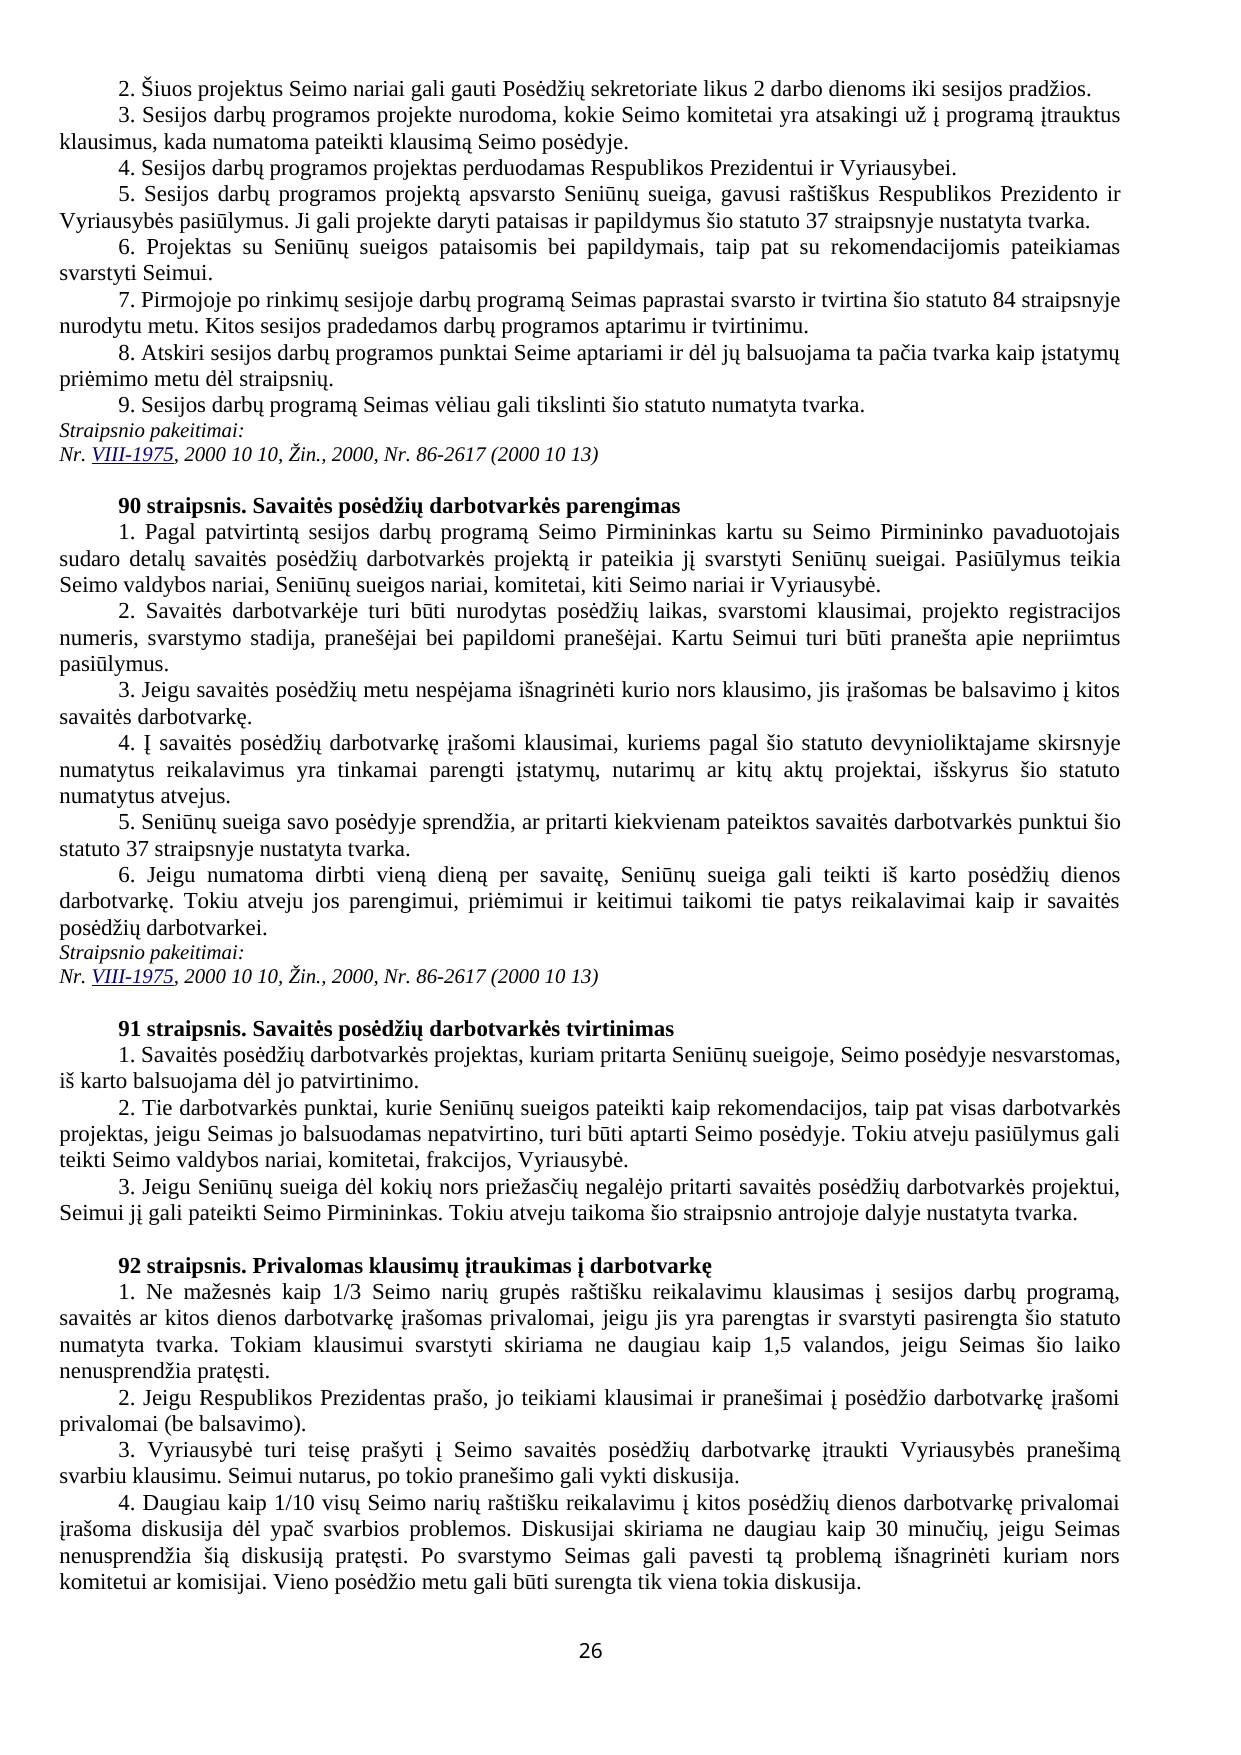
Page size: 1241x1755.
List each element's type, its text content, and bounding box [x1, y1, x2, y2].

text 4. Sesijos darbų programos projektas perduodamas Respublikos Prezidentui ir Vyriausybei. [59, 154, 1122, 180]
text 5. Seniūnų sueiga savo posėdyje sprendžia, ar pritarti kiekvienam pateiktos savaitės darbotvarkės punktui šio statuto 37 straipsnyje nustatyta tvarka. [59, 808, 1122, 861]
text 6. Jeigu numatoma dirbti vieną dieną per savaitę, Seniūnų sueiga gali teikti iš karto posėdžių dienos darbotvarkę. Tokiu atveju jos parengimui, priėmimui ir keitimui taikomi tie patys reikalavimai kaip ir savaitės posėdžių darbotvarkei. [59, 861, 1122, 940]
text Straipsnio pakeitimai: [59, 418, 1122, 442]
text 7. Pirmojoje po rinkimų sesijoje darbų programą Seimas paprastai svarsto ir tvirtina šio statuto 84 straipsnyje nurodytu metu. Kitos sesijos pradedamos darbų programos aptarimu ir tvirtinimu. [59, 286, 1122, 338]
text 1. Savaitės posėdžių darbotvarkės projektas, kuriam pritarta Seniūnų sueigoje, Seimo posėdyje nesvarstomas, iš karto balsuojama dėl jo patvirtinimo. [59, 1041, 1122, 1094]
text 2. Tie darbotvarkės punktai, kurie Seniūnų sueigos pateikti kaip rekomendacijos, taip pat visas darbotvarkės projektas, jeigu Seimas jo balsuodamas nepatvirtino, turi būti aptarti Seimo posėdyje. Tokiu atveju pasiūlymus gali teikti Seimo valdybos nariai, komitetai, frakcijos, Vyriausybė. [59, 1094, 1122, 1173]
text 3. Sesijos darbų programos projekte nurodoma, kokie Seimo komitetai yra atsakingi už į programą įtrauktus klausimus, kada numatoma pateikti klausimą Seimo posėdyje. [59, 101, 1122, 154]
text 3. Jeigu Seniūnų sueiga dėl kokių nors priežasčių negalėjo pritarti savaitės posėdžių darbotvarkės projektui, Seimui jį gali pateikti Seimo Pirmininkas. Tokiu atveju taikoma šio straipsnio antrojoje dalyje nustatyta tvarka. [59, 1173, 1122, 1225]
text 2. Jeigu Respublikos Prezidentas prašo, jo teikiami klausimai ir pranešimai į posėdžio darbotvarkę įrašomi privalomai (be balsavimo). [59, 1383, 1122, 1436]
text 4. Daugiau kaip 1/10 visų Seimo narių raštišku reikalavimu į kitos posėdžių dienos darbotvarkę privalomai įrašoma diskusija dėl ypač svarbios problemos. Diskusijai skiriama ne daugiau kaip 30 minučių, jeigu Seimas nenusprendžia šią diskusiją pratęsti. Po svarstymo Seimas gali pavesti tą problemą išnagrinėti kuriam nors komitetui ar komisijai. Vieno posėdžio metu gali būti surengta tik viena tokia diskusija. [59, 1489, 1122, 1594]
text 91 straipsnis. Savaitės posėdžių darbotvarkės tvirtinimas [59, 1014, 1122, 1041]
text 6. Projektas su Seniūnų sueigos pataisomis bei papildymais, taip pat su rekomendacijomis pateikiamas svarstyti Seimui. [59, 233, 1122, 286]
text 9. Sesijos darbų programą Seimas vėliau gali tikslinti šio statuto numatyta tvarka. [59, 391, 1122, 418]
text 8. Atskiri sesijos darbų programos punktai Seime aptariami ir dėl jų balsuojama ta pačia tvarka kaip įstatymų priėmimo metu dėl straipsnių. [59, 338, 1122, 391]
text 2. Šiuos projektus Seimo nariai gali gauti Posėdžių sekretoriate likus 2 darbo dienoms iki sesijos pradžios. [59, 75, 1122, 101]
text Nr. VIII-1975, 2000 10 10, Žin., 2000, Nr. 86-2617 (2000 10 13) [59, 964, 1122, 988]
text 3. Vyriausybė turi teisę prašyti į Seimo savaitės posėdžių darbotvarkę įtraukti Vyriausybės pranešimą svarbiu klausimu. Seimui nutarus, po tokio pranešimo gali vykti diskusija. [59, 1436, 1122, 1489]
text 1. Pagal patvirtintą sesijos darbų programą Seimo Pirmininkas kartu su Seimo Pirmininko pavaduotojais sudaro detalų savaitės posėdžių darbotvarkės projektą ir pateikia jį svarstyti Seniūnų sueigai. Pasiūlymus teikia Seimo valdybos nariai, Seniūnų sueigos nariai, komitetai, kiti Seimo nariai ir Vyriausybė. [59, 518, 1122, 597]
text 4. Į savaitės posėdžių darbotvarkę įrašomi klausimai, kuriems pagal šio statuto devynioliktajame skirsnyje numatytus reikalavimus yra tinkamai parengti įstatymų, nutarimų ar kitų aktų projektai, išskyrus šio statuto numatytus atvejus. [59, 729, 1122, 808]
text 90 straipsnis. Savaitės posėdžių darbotvarkės parengimas [59, 492, 1122, 518]
text 2. Savaitės darbotvarkėje turi būti nurodytas posėdžių laikas, svarstomi klausimai, projekto registracijos numeris, svarstymo stadija, pranešėjai bei papildomi pranešėjai. Kartu Seimui turi būti pranešta apie nepriimtus pasiūlymus. [59, 597, 1122, 677]
text 1. Ne mažesnės kaip 1/3 Seimo narių grupės raštišku reikalavimu klausimas į sesijos darbų programą, savaitės ar kitos dienos darbotvarkę įrašomas privalomai, jeigu jis yra parengtas ir svarstyti pasirengta šio statuto numatyta tvarka. Tokiam klausimui svarstyti skiriama ne daugiau kaip 1,5 valandos, jeigu Seimas šio laiko nenusprendžia pratęsti. [59, 1278, 1122, 1383]
text 5. Sesijos darbų programos projektą apsvarsto Seniūnų sueiga, gavusi raštiškus Respublikos Prezidento ir Vyriausybės pasiūlymus. Ji gali projekte daryti pataisas ir papildymus šio statuto 37 straipsnyje nustatyta tvarka. [59, 180, 1122, 233]
text 3. Jeigu savaitės posėdžių metu nespėjama išnagrinėti kurio nors klausimo, jis įrašomas be balsavimo į kitos savaitės darbotvarkę. [59, 677, 1122, 729]
text Straipsnio pakeitimai: [59, 940, 1122, 964]
text 92 straipsnis. Privalomas klausimų įtraukimas į darbotvarkę [59, 1252, 1122, 1278]
text Nr. VIII-1975, 2000 10 10, Žin., 2000, Nr. 86-2617 (2000 10 13) [59, 442, 1122, 466]
